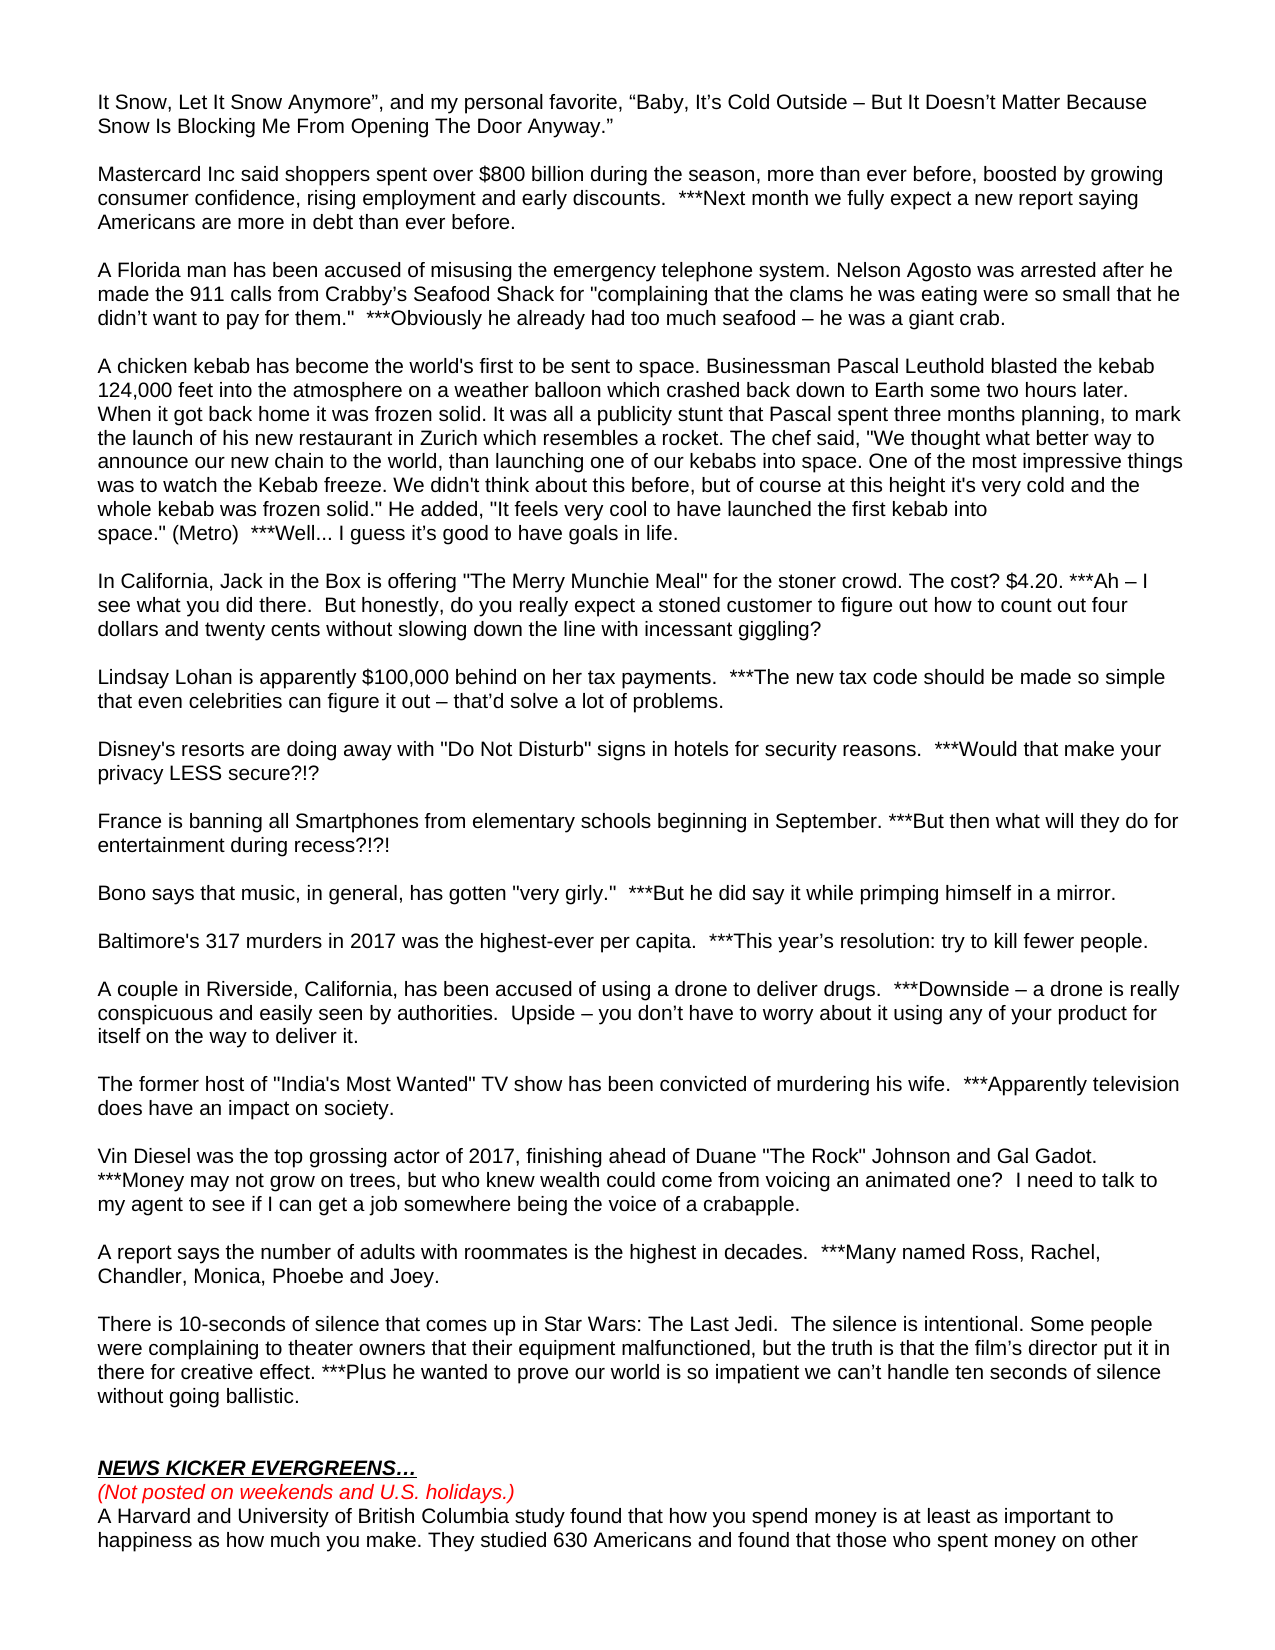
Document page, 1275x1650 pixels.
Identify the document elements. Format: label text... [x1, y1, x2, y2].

text Lindsay Lohan is apparently $100,000 behind on her tax payments. ***The new tax code should be made so simple that even celebrities can figure it out – that’d solve a lot of problems. [97, 665, 1185, 713]
text Mastercard Inc said shoppers spent over $800 billion during the season, more than ever before, boosted by growing consumer confidence, rising employment and early discounts. ***Next month we fully expect a new report saying Americans are more in debt than ever before. [97, 162, 1185, 234]
text A Florida man has been accused of misusing the emergency telephone system. Nelson Agosto was arrested after he made the 911 calls from Crabby’s Seafood Shack for "complaining that the clams he was eating were so small that he didn’t want to pay for them." ***Obviously he already had too much seafood – he was a giant crab. [97, 258, 1185, 329]
text A report says the number of adults with roommates is the highest in decades. ***Many named Ross, Rachel, Chandler, Monica, Phoebe and Joey. [97, 1240, 1185, 1288]
subtitle (Not posted on weekends and U.S. holidays.) [97, 1479, 1185, 1503]
text There is 10-seconds of silence that comes up in Star Wars: The Last Jedi. The silence is intentional. Some people were complaining to theater owners that their equipment malfunctioned, but the truth is that the film’s director put it in there for creative effect. ***Plus he wanted to prove our world is so impatient we can’t handle ten seconds of silence without going ballistic. [97, 1312, 1185, 1408]
text The former host of "India's Most Wanted" TV show has been convicted of murdering his wife. ***Apparently television does have an impact on society. [97, 1072, 1185, 1120]
text It Snow, Let It Snow Anymore”, and my personal favorite, “Baby, It’s Cold Outside – But It Doesn’t Matter Because Snow Is Blocking Me From Opening The Door Anyway.” [97, 90, 1185, 138]
text Disney's resorts are doing away with "Do Not Disturb" signs in hotels for security reasons. ***Would that make your privacy LESS secure?!? [97, 737, 1185, 785]
text NEWS KICKER EVERGREENS… [97, 1456, 1185, 1479]
text A couple in Riverside, California, has been accused of using a drone to deliver drugs. ***Downside – a drone is really conspicuous and easily seen by authorities. Upside – you don’t have to worry about it using any of your product for itself on the way to deliver it. [97, 976, 1185, 1048]
text In California, Jack in the Box is offering "The Merry Munchie Meal" for the stoner crowd. The cost? $4.20. ***Ah – I see what you did there. But honestly, do you really expect a stoned customer to figure out how to count out four dollars and twenty cents without slowing down the line with incessant giggling? [97, 569, 1185, 641]
text A chicken kebab has become the world's first to be sent to space. Businessman Pascal Leuthold blasted the kebab 124,000 feet into the atmosphere on a weather balloon which crashed back down to Earth some two hours later. When it got back home it was frozen solid. It was all a publicity stunt that Pascal spent three months planning, to mark the launch of his new restaurant in Zurich which resembles a rocket. The chef said, "We thought what better way to announce our new chain to the world, than launching one of our kebabs into space. One of the most impressive things was to watch the Kebab freeze. We didn't think about this before, but of course at this height it's very cold and the whole kebab was frozen solid." He added, "It feels very cool to have launched the first kebab into space." (Metro) ***Well... I guess it’s good to have goals in life. [97, 353, 1185, 545]
text Vin Diesel was the top grossing actor of 2017, finishing ahead of Duane "The Rock" Johnson and Gal Gadot. ***Money may not grow on trees, but who knew wealth could come from voicing an animated one? I need to talk to my agent to see if I can get a job somewhere being the voice of a crabapple. [97, 1144, 1185, 1216]
text France is banning all Smartphones from elementary schools beginning in September. ***But then what will they do for entertainment during recess?!?! [97, 809, 1185, 857]
text Bono says that music, in general, has gotten "very girly." ***But he did say it while primping himself in a mirror. [97, 881, 1185, 904]
text A Harvard and University of British Columbia study found that how you spend money is at least as important to happiness as how much you make. They studied 630 Americans and found that those who spent money on other [97, 1503, 1185, 1551]
text Baltimore's 317 murders in 2017 was the highest-ever per capita. ***This year’s resolution: try to kill fewer people. [97, 928, 1185, 952]
